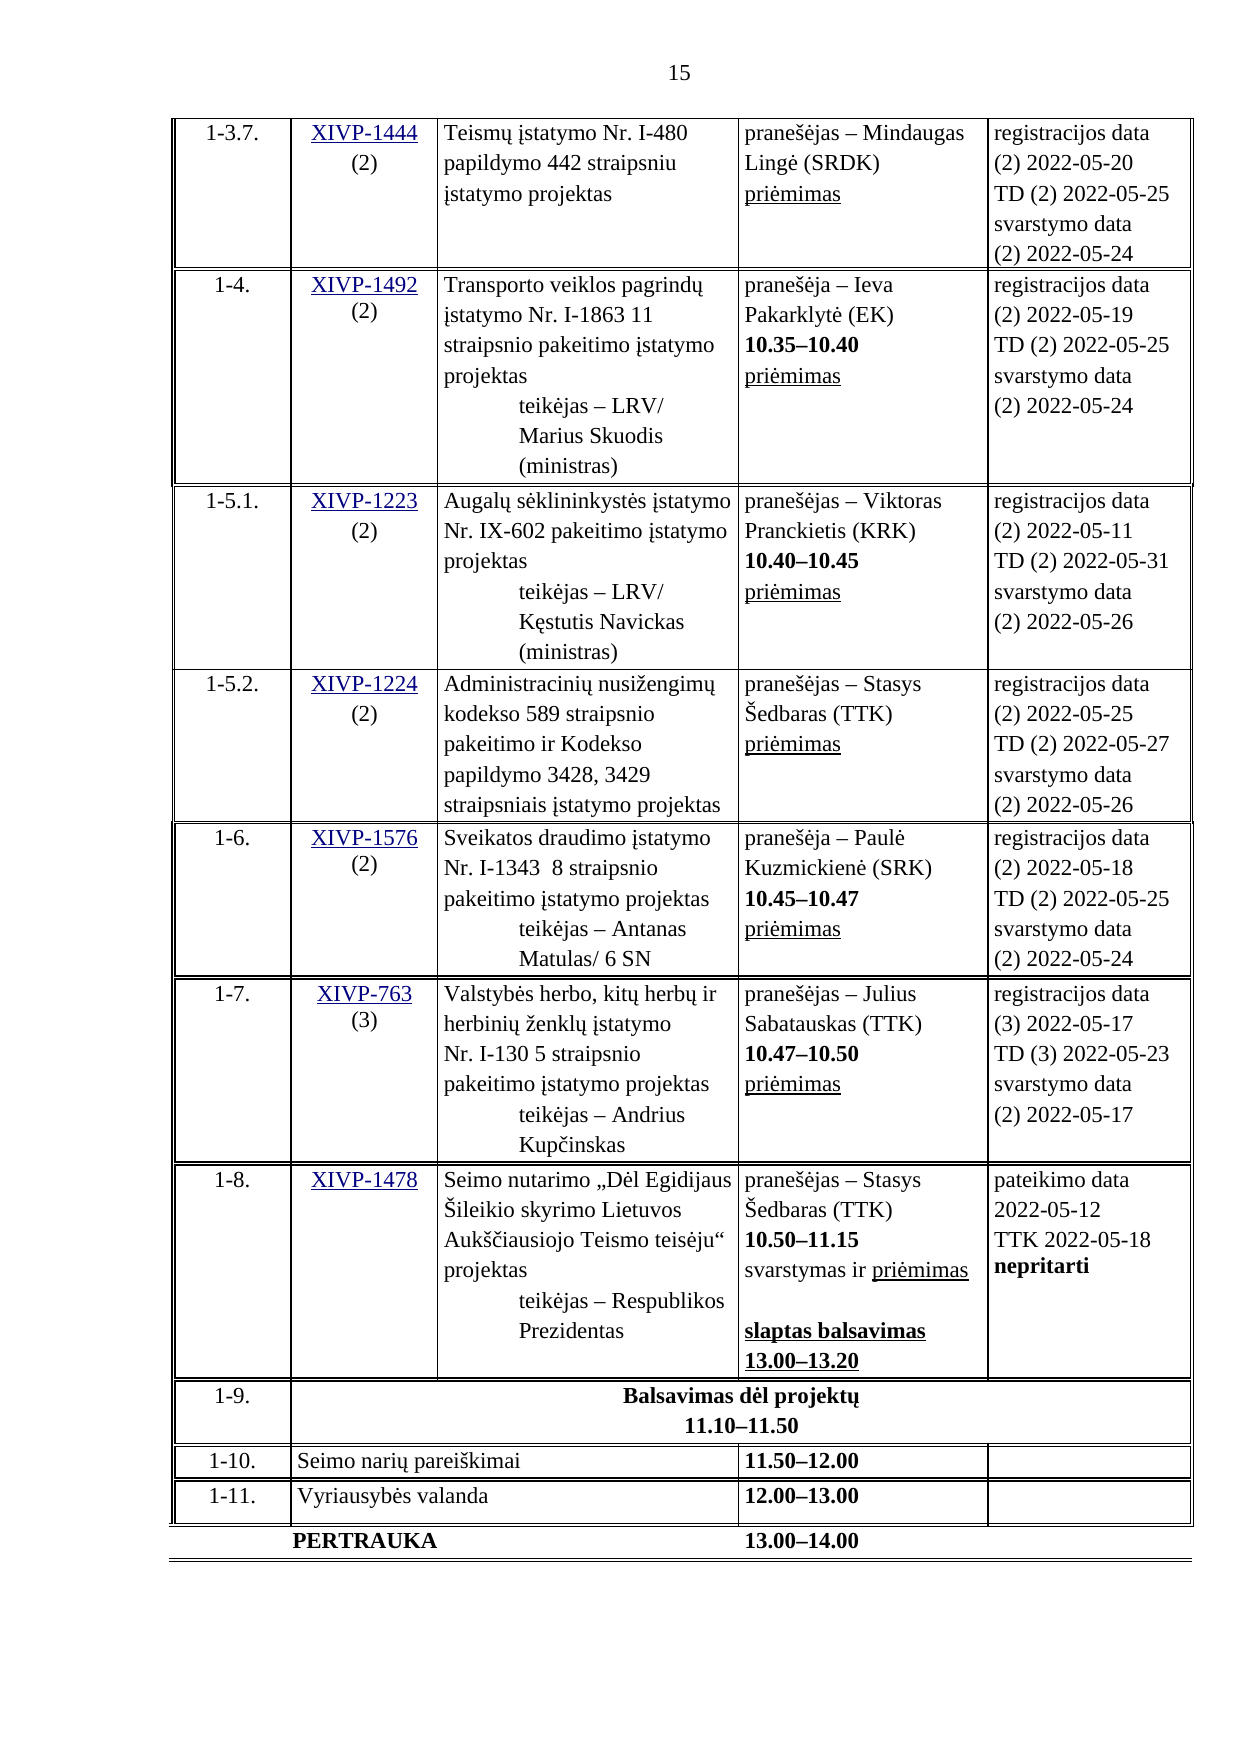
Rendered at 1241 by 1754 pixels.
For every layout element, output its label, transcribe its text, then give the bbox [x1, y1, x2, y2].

table_cell [1194, 1477, 1231, 1523]
table_cell Sveikatos draudimo įstatymo Nr. I-1343 8 straipsnio pakeitimo įstatymo projektas teikėjas – Antanas Matulas/ 6 SN [438, 824, 738, 975]
table_cell XIVP-1224 (2) [292, 670, 437, 821]
table_cell registracijos data (3) 2022-05-17 TD (3) 2022-05-23 svarstymo data (2) 2022-05-17 [989, 980, 1190, 1161]
table_cell XIVP-1478 [292, 1166, 437, 1377]
table_cell pranešėjas – Viktoras Pranckietis (KRK) 10.40–10.45 priėmimas [739, 487, 987, 668]
table_cell [1194, 821, 1231, 975]
table_cell pranešėjas – Mindaugas Lingė (SRDK) priėmimas [739, 119, 987, 266]
table_cell registracijos data (2) 2022-05-11 TD (2) 2022-05-31 svarstymo data (2) 2022-05-26 [989, 487, 1190, 668]
table_cell XIVP-1576 (2) [292, 824, 437, 975]
table_cell Seimo nutarimo „Dėl Egidijaus Šileikio skyrimo Lietuvos Aukščiausiojo Teismo teisėju“ projektas teikėjas – Respublikos Prezidentas [438, 1166, 738, 1377]
table_cell [989, 1447, 1190, 1477]
table_cell 1-5.1. [175, 487, 290, 668]
table_cell 1-11. [176, 1482, 290, 1523]
table_cell Valstybės herbo, kitų herbų ir herbinių ženklų įstatymo Nr. I-130 5 straipsnio pakeitimo įstatymo projektas teikėjas – Andrius Kupčinskas [438, 980, 738, 1161]
table_cell pranešėjas – Stasys Šedbaras (TTK) 10.50–11.15 svarstymas ir priėmimas slaptas balsavimas 13.00–13.20 [739, 1166, 987, 1377]
table_cell 1-10. [176, 1447, 290, 1477]
table_cell XIVP-1444 (2) [292, 119, 437, 266]
table_cell [989, 1482, 1190, 1523]
table_cell 1-9. [176, 1382, 290, 1442]
table_cell 1-6. [176, 824, 290, 975]
table_cell 1-7. [176, 980, 290, 1161]
table_cell 11.50–12.00 [739, 1447, 987, 1477]
table_cell 13.00–14.00 [739, 1527, 988, 1557]
table_cell pranešėja – Paulė Kuzmickienė (SRK) 10.45–10.47 priėmimas [739, 824, 987, 975]
table_cell 1-5.2. [175, 670, 290, 821]
table_cell [1194, 975, 1231, 1161]
table_cell pranešėja – Ieva Pakarklytė (EK) 10.35–10.40 priėmimas [739, 271, 987, 482]
table_cell Balsavimas dėl projektų 11.10–11.50 [292, 1382, 1190, 1442]
table_cell PERTRAUKA [286, 1527, 738, 1557]
table_cell pranešėjas – Stasys Šedbaras (TTK) priėmimas [739, 670, 987, 821]
table_cell registracijos data (2) 2022-05-20 TD (2) 2022-05-25 svarstymo data (2) 2022-05-24 [989, 119, 1190, 266]
table_cell 1-4. [176, 271, 290, 482]
table_cell [1194, 266, 1231, 482]
table_cell [169, 1527, 286, 1557]
table_cell [1192, 1523, 1231, 1557]
table_cell [1194, 1443, 1231, 1477]
table_cell Transporto veiklos pagrindų įstatymo Nr. I-1863 11 straipsnio pakeitimo įstatymo projektas teikėjas – LRV/ Marius Skuodis (ministras) [438, 271, 738, 482]
table_cell 1-8. [176, 1166, 290, 1377]
table_cell Augalų sėklininkystės įstatymo Nr. IX-602 pakeitimo įstatymo projektas teikėjas – LRV/ Kęstutis Navickas (ministras) [438, 487, 738, 668]
table_cell [1193, 669, 1231, 821]
table_cell registracijos data (2) 2022-05-18 TD (2) 2022-05-25 svarstymo data (2) 2022-05-24 [989, 824, 1190, 975]
table_cell [1193, 483, 1231, 668]
table_cell Vyriausybės valanda [292, 1482, 738, 1523]
table_cell [988, 1527, 1192, 1557]
table_cell [1194, 118, 1231, 266]
table_cell 12.00–13.00 [739, 1482, 987, 1523]
table_cell XIVP-1223 (2) [292, 487, 437, 668]
table_cell registracijos data (2) 2022-05-25 TD (2) 2022-05-27 svarstymo data (2) 2022-05-26 [989, 670, 1190, 821]
table_cell XIVP-1492 (2) [292, 271, 437, 482]
table_cell Teismų įstatymo Nr. I-480 papildymo 442 straipsniu įstatymo projektas [438, 119, 738, 266]
table_cell Administracinių nusižengimų kodekso 589 straipsnio pakeitimo ir Kodekso papildymo 3428, 3429 straipsniais įstatymo projektas [438, 670, 738, 821]
table_cell pateikimo data 2022-05-12 TTK 2022-05-18 nepritarti [989, 1166, 1190, 1377]
table_cell pranešėjas – Julius Sabatauskas (TTK) 10.47–10.50 priėmimas [739, 980, 987, 1161]
table_cell XIVP-763 (3) [292, 980, 437, 1161]
table_cell registracijos data (2) 2022-05-19 TD (2) 2022-05-25 svarstymo data (2) 2022-05-24 [989, 271, 1190, 482]
table_cell 1-3.7. [176, 119, 290, 266]
table_cell [1194, 1377, 1231, 1442]
table_cell Seimo narių pareiškimai [292, 1447, 738, 1477]
table_cell [1194, 1161, 1231, 1377]
